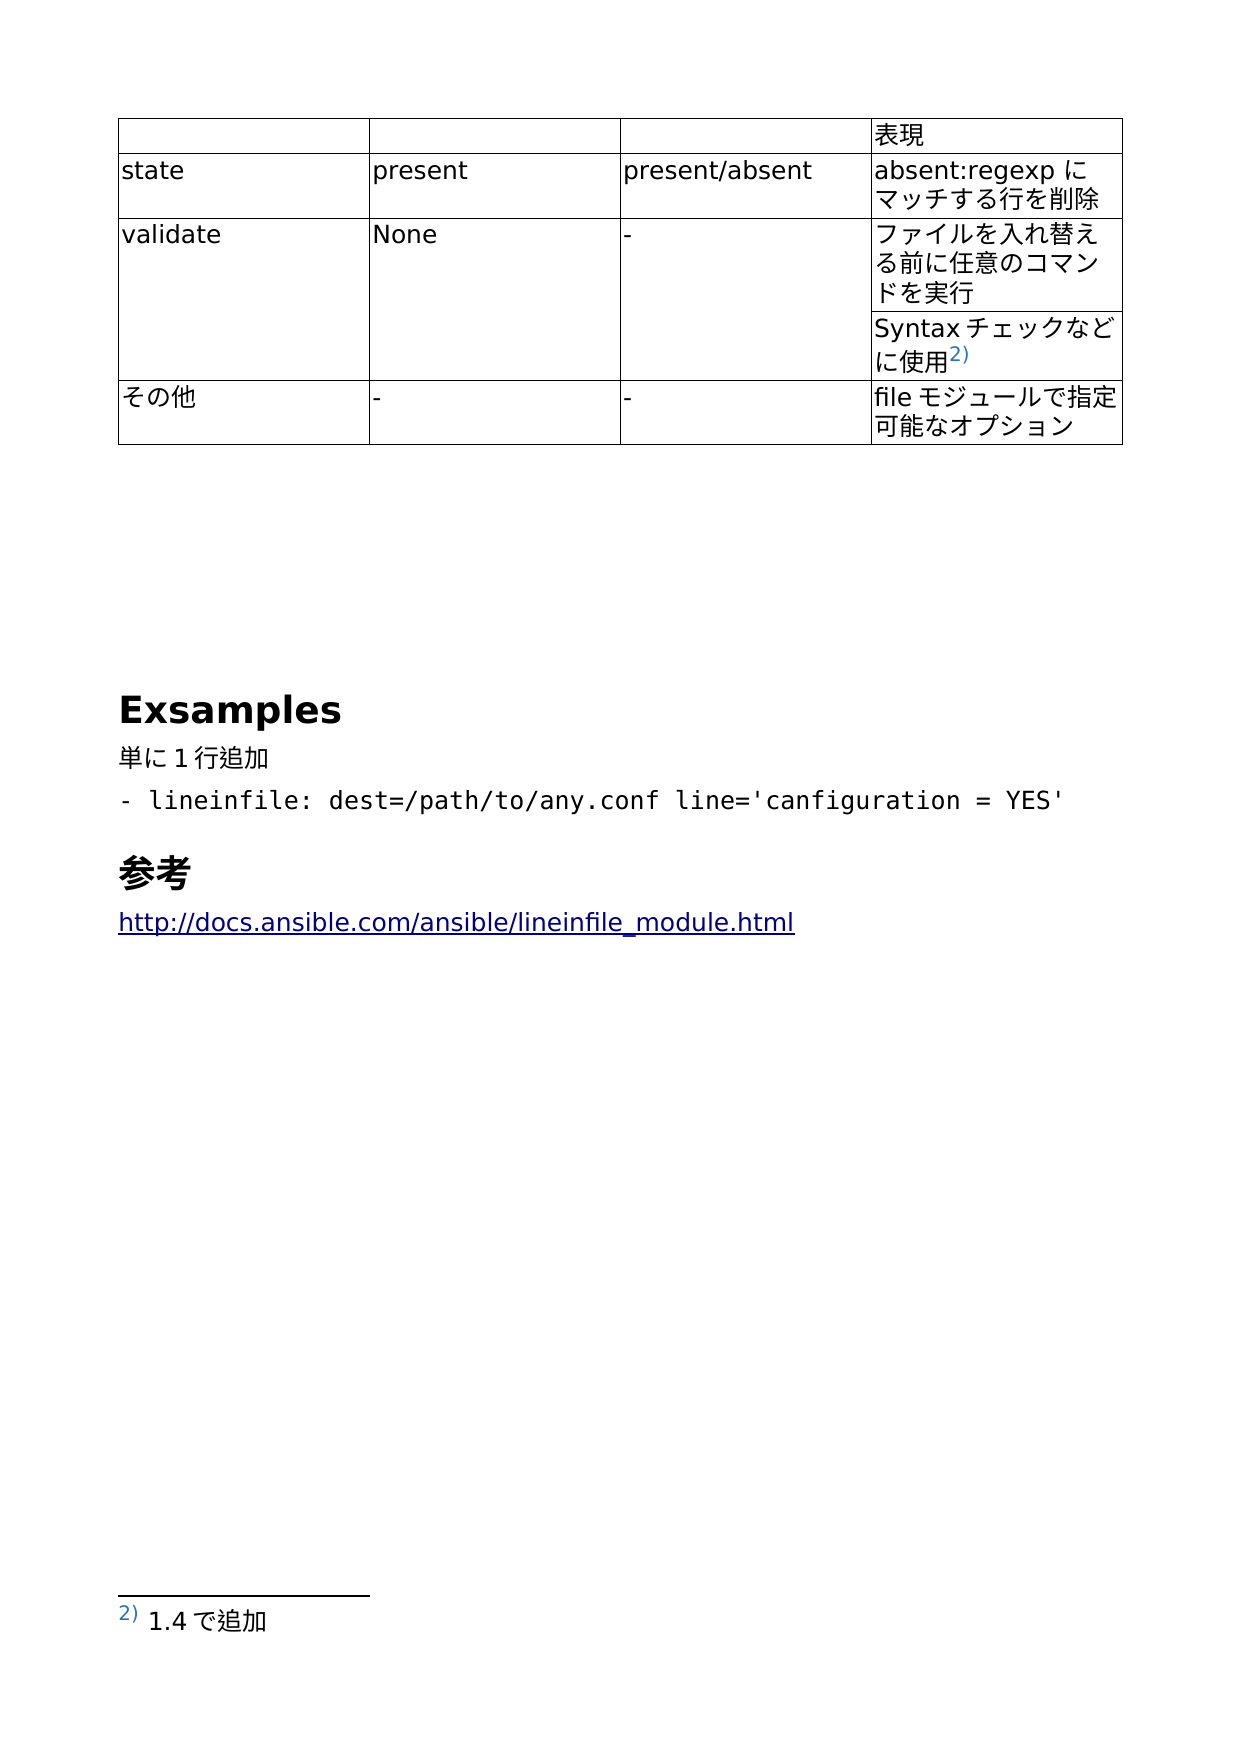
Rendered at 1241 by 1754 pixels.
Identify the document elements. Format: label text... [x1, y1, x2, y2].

table_cell その他 [119, 381, 369, 444]
table_cell [119, 119, 369, 153]
table_cell - [621, 119, 871, 153]
table_cell ファイルを入れ替える前に任意のコマンドを実行 [872, 219, 1122, 311]
table_cell - [621, 381, 871, 444]
table_cell - [370, 381, 620, 444]
table_cell validate [119, 219, 369, 380]
text http://docs.ansible.com/ansible/lineinfile_module.html [118, 908, 1122, 937]
text - lineinfile: dest=/path/to/any.conf line='canfiguration = YES' [118, 786, 1122, 815]
table_cell None [370, 219, 620, 380]
subtitle 参考 [118, 852, 1122, 896]
table_cell present [370, 154, 620, 217]
table_cell - [370, 119, 620, 153]
text 単に1行追加 [118, 744, 1122, 774]
table_cell fileモジュールで指定可能なオプション [872, 381, 1122, 444]
table_cell present/absent [621, 154, 871, 217]
table_cell absent:regexp にマッチする行を削除 [872, 154, 1122, 217]
table_cell Syntaxチェックなどに使用 [872, 312, 1122, 380]
table_cell 表現 [872, 119, 1122, 153]
subtitle Exsamples [118, 688, 1122, 732]
table_cell - [621, 219, 871, 380]
table_cell state [119, 154, 369, 217]
